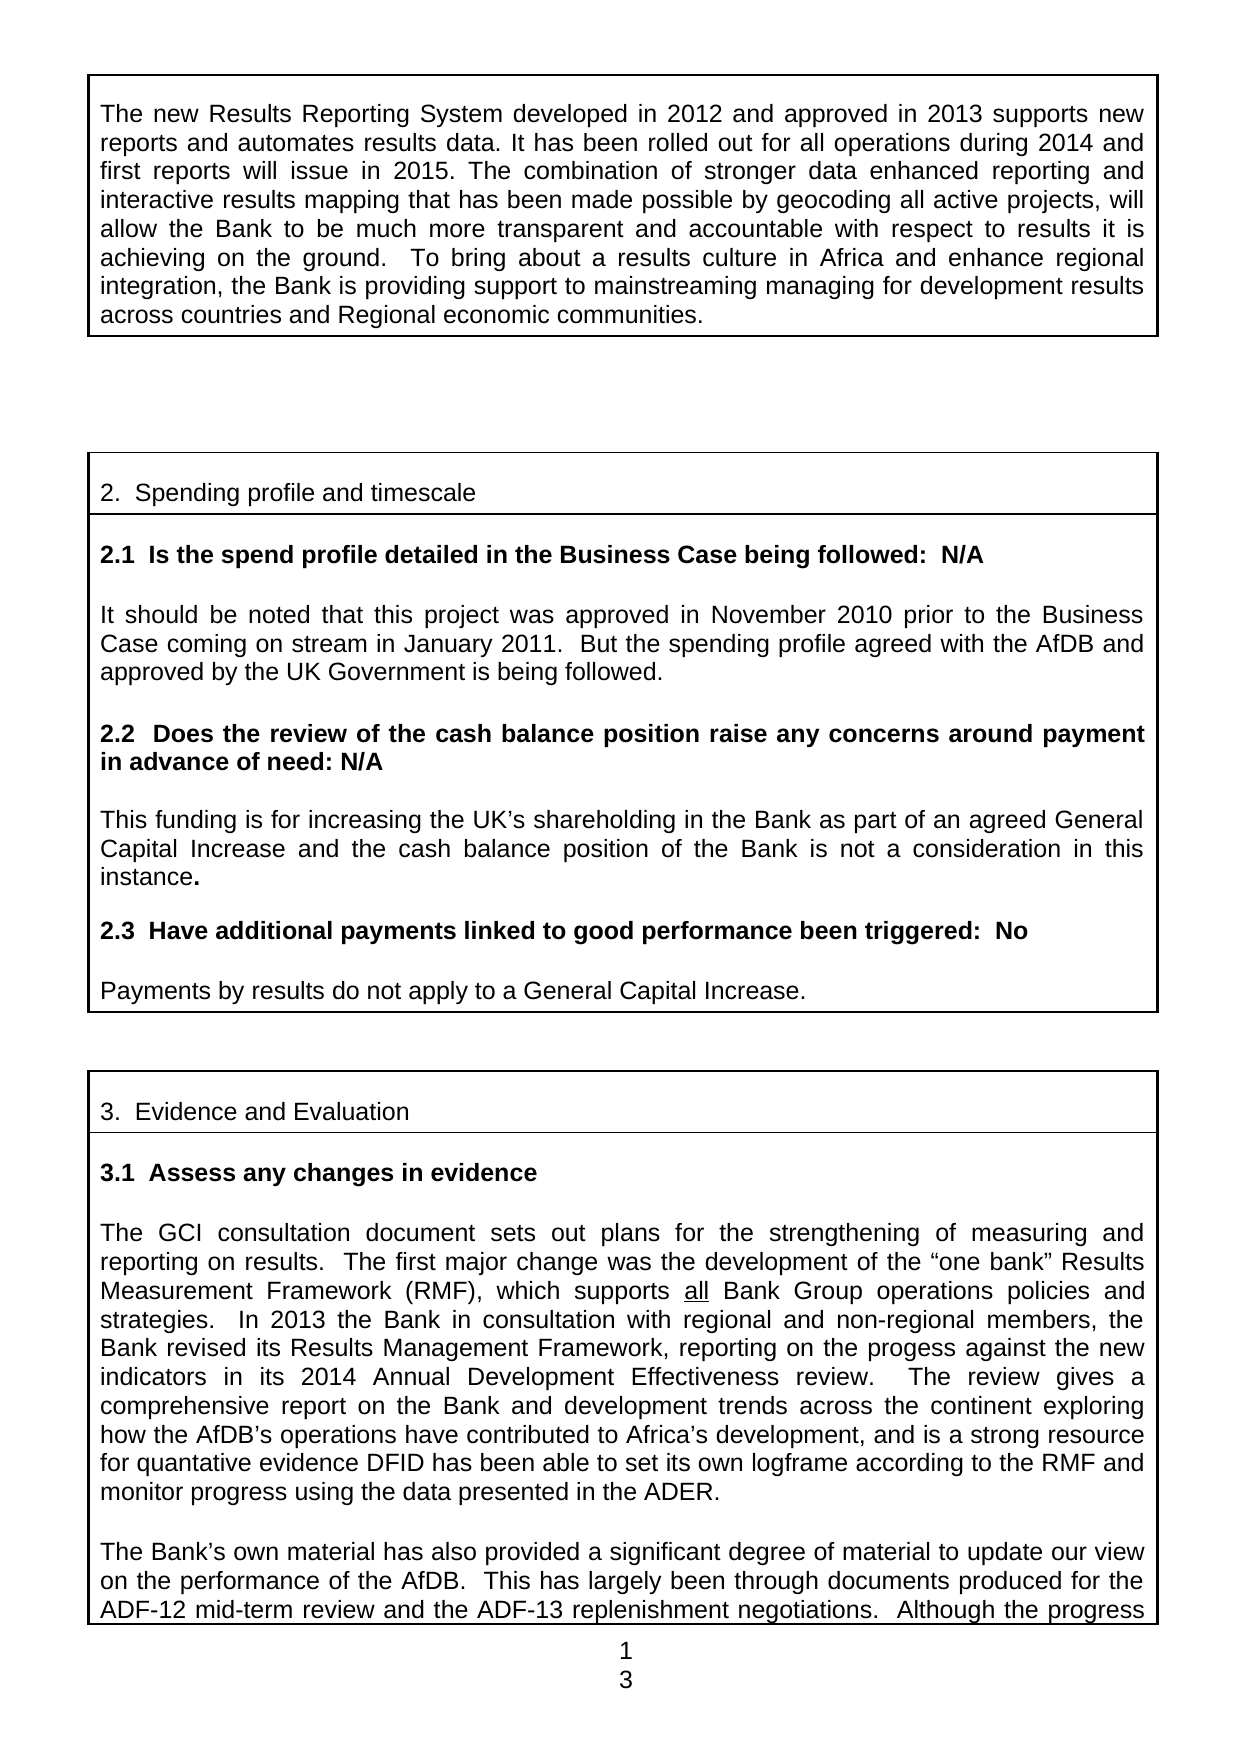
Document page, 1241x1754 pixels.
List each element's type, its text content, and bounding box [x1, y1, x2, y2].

table_header 2. Spending profile and timescale [90, 453, 1156, 513]
table_header 3. Evidence and Evaluation [90, 1072, 1156, 1132]
table_cell The new Results Reporting System developed in 2012 and approved in 2013 supports new reports and automates results data. It has been rolled out for all operations during 2014 and first reports will issue in 2015. The combination of stronger data enhanced reporting and interactive results mapping that has been made possible by geocoding all active projects, will allow the Bank to be much more transparent and accountable with respect to results it is achieving on the ground. To bring about a results culture in Africa and enhance regional integration, the Bank is providing support to mainstreaming managing for development results across countries and Regional economic communities. [90, 76, 1156, 335]
table_cell 3.1 Assess any changes in evidence The GCI consultation document sets out plans for the strengthening of measuring and reporting on results. The first major change was the development of the “one bank” Results Measurement Framework (RMF), which supports all Bank Group operations policies and strategies. In 2013 the Bank in consultation with regional and non-regional members, the Bank revised its Results Management Framework, reporting on the progess against the new indicators in its 2014 Annual Development Effectiveness review. The review gives a comprehensive report on the Bank and development trends across the continent exploring how the AfDB’s operations have contributed to Africa’s development, and is a strong resource for quantative evidence DFID has been able to set its own logframe according to the RMF and monitor progress using the data presented in the ADER. The Bank’s own material has also provided a significant degree of material to update our view on the performance of the AfDB. This has largely been through documents produced for the ADF-12 mid-term review and the ADF-13 replenishment negotiations. Although the progress [90, 1133, 1156, 1623]
table_cell 2.1 Is the spend profile detailed in the Business Case being followed: N/A It should be noted that this project was approved in November 2010 prior to the Business Case coming on stream in January 2011. But the spending profile agreed with the AfDB and approved by the UK Government is being followed. 2.2 Does the review of the cash balance position raise any concerns around payment in advance of need: N/A This funding is for increasing the UK’s shareholding in the Bank as part of an agreed General Capital Increase and the cash balance position of the Bank is not a consideration in this instance. 2.3 Have additional payments linked to good performance been triggered: No Payments by results do not apply to a General Capital Increase. [90, 515, 1156, 1011]
